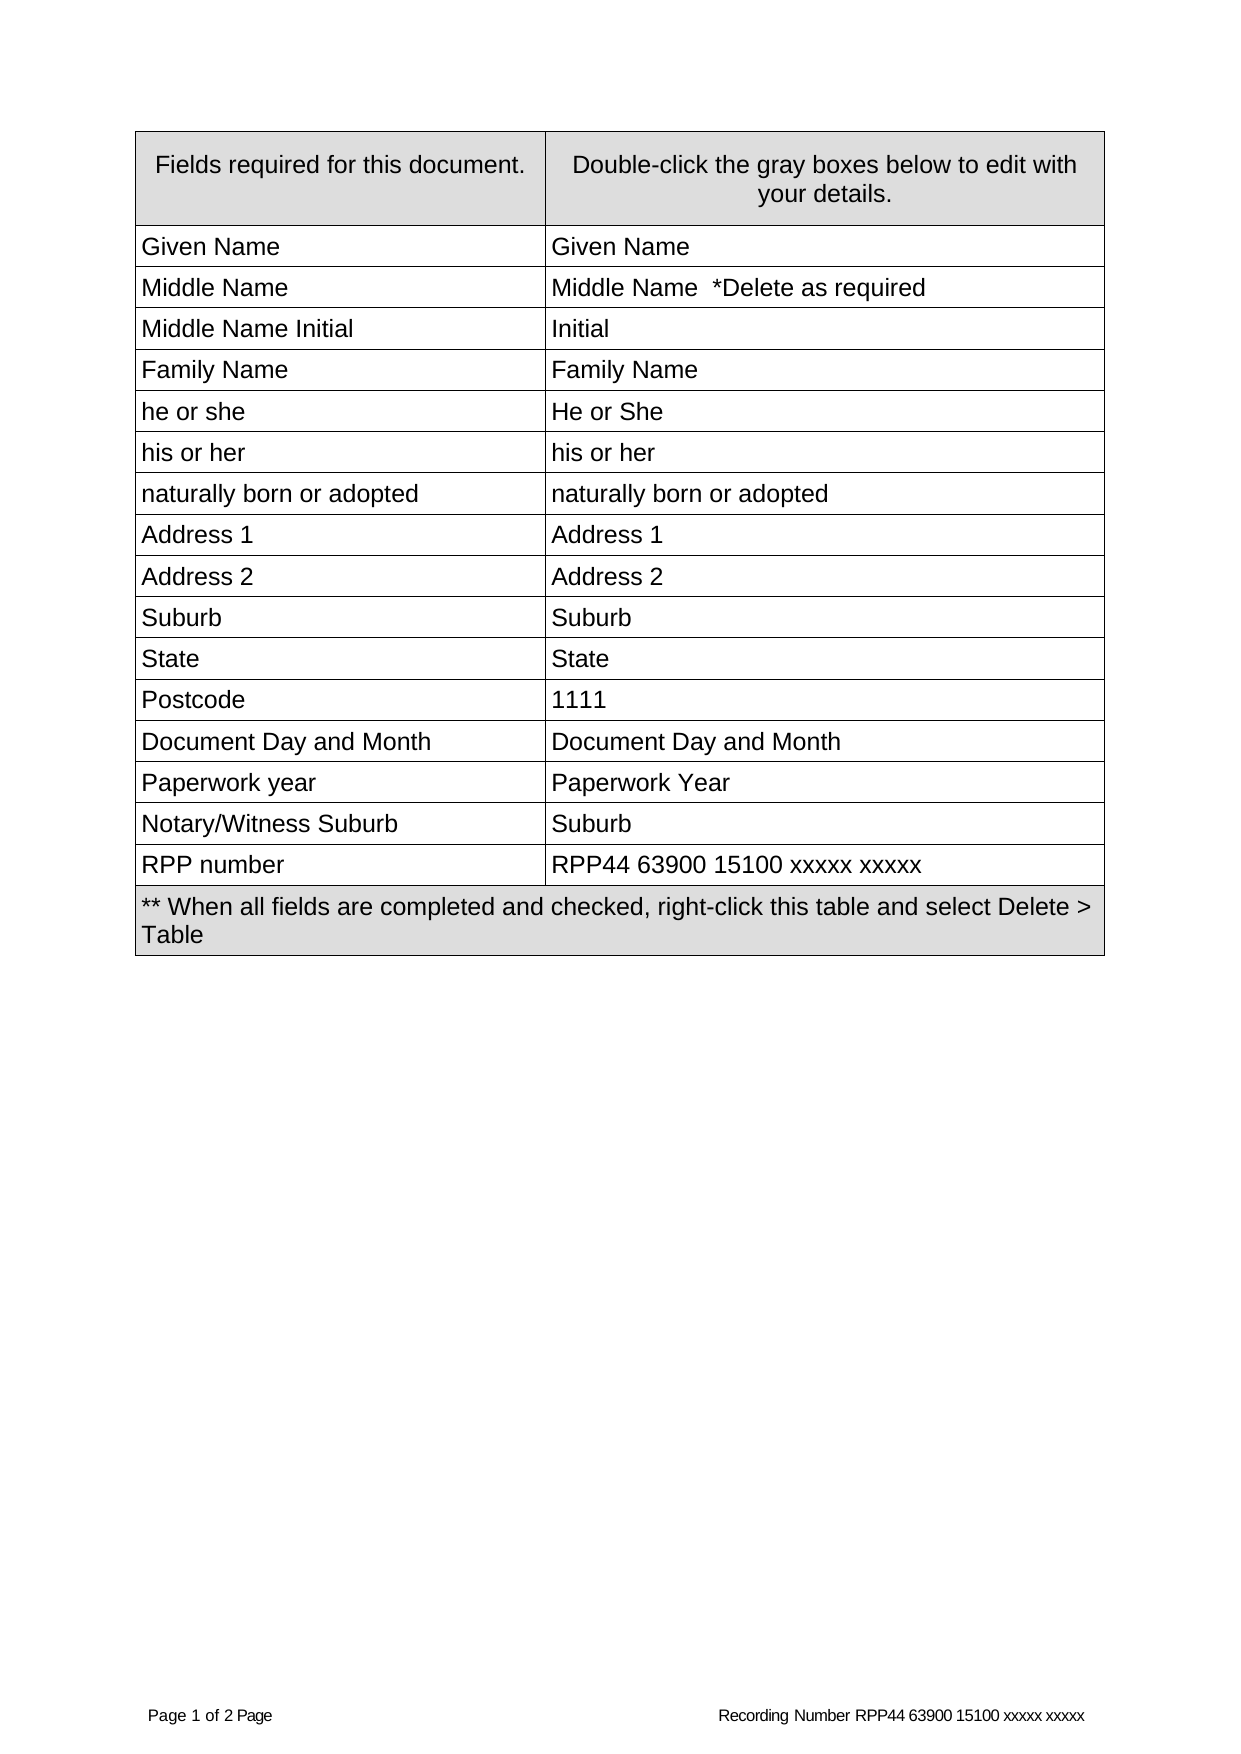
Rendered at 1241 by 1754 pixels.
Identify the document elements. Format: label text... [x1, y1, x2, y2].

table_cell Family Name [546, 350, 1104, 390]
table_cell Postcode [136, 680, 545, 720]
table_cell Suburb [136, 597, 545, 637]
table_cell Middle Name [136, 267, 545, 307]
table_cell Address 1 [546, 515, 1104, 555]
table_cell Address 2 [136, 556, 545, 596]
table_cell Suburb [546, 803, 1104, 843]
table_header Double-click the gray boxes below to edit with your details. [546, 132, 1104, 225]
table_header Fields required for this document. [136, 132, 545, 225]
table_cell Notary/Witness Suburb [136, 803, 545, 843]
table_cell Middle Name *Delete as required [546, 267, 1104, 307]
table_cell Initial [546, 308, 1104, 348]
table_cell his or her [136, 432, 545, 472]
table_cell State [136, 638, 545, 678]
table_cell Paperwork Year [546, 762, 1104, 802]
table_cell naturally born or adopted [546, 473, 1104, 513]
table_cell Address 1 [136, 515, 545, 555]
table_cell Document Day and Month [136, 721, 545, 761]
table_cell RPP44 63900 15100 xxxxx xxxxx [546, 845, 1104, 885]
table_cell 1111 [546, 680, 1104, 720]
table_cell ** When all fields are completed and checked, right-click this table and select Delete > Table [136, 886, 1104, 955]
table_cell he or she [136, 391, 545, 431]
table_cell naturally born or adopted [136, 473, 545, 513]
table_cell RPP number [136, 845, 545, 885]
table_cell Middle Name Initial [136, 308, 545, 348]
table_cell He or She [546, 391, 1104, 431]
table_cell Paperwork year [136, 762, 545, 802]
table_cell State [546, 638, 1104, 678]
table_cell Given Name [136, 226, 545, 266]
table_cell Family Name [136, 350, 545, 390]
table_cell his or her [546, 432, 1104, 472]
table_cell Given Name [546, 226, 1104, 266]
table_cell Suburb [546, 597, 1104, 637]
table_cell Address 2 [546, 556, 1104, 596]
table_cell Document Day and Month [546, 721, 1104, 761]
